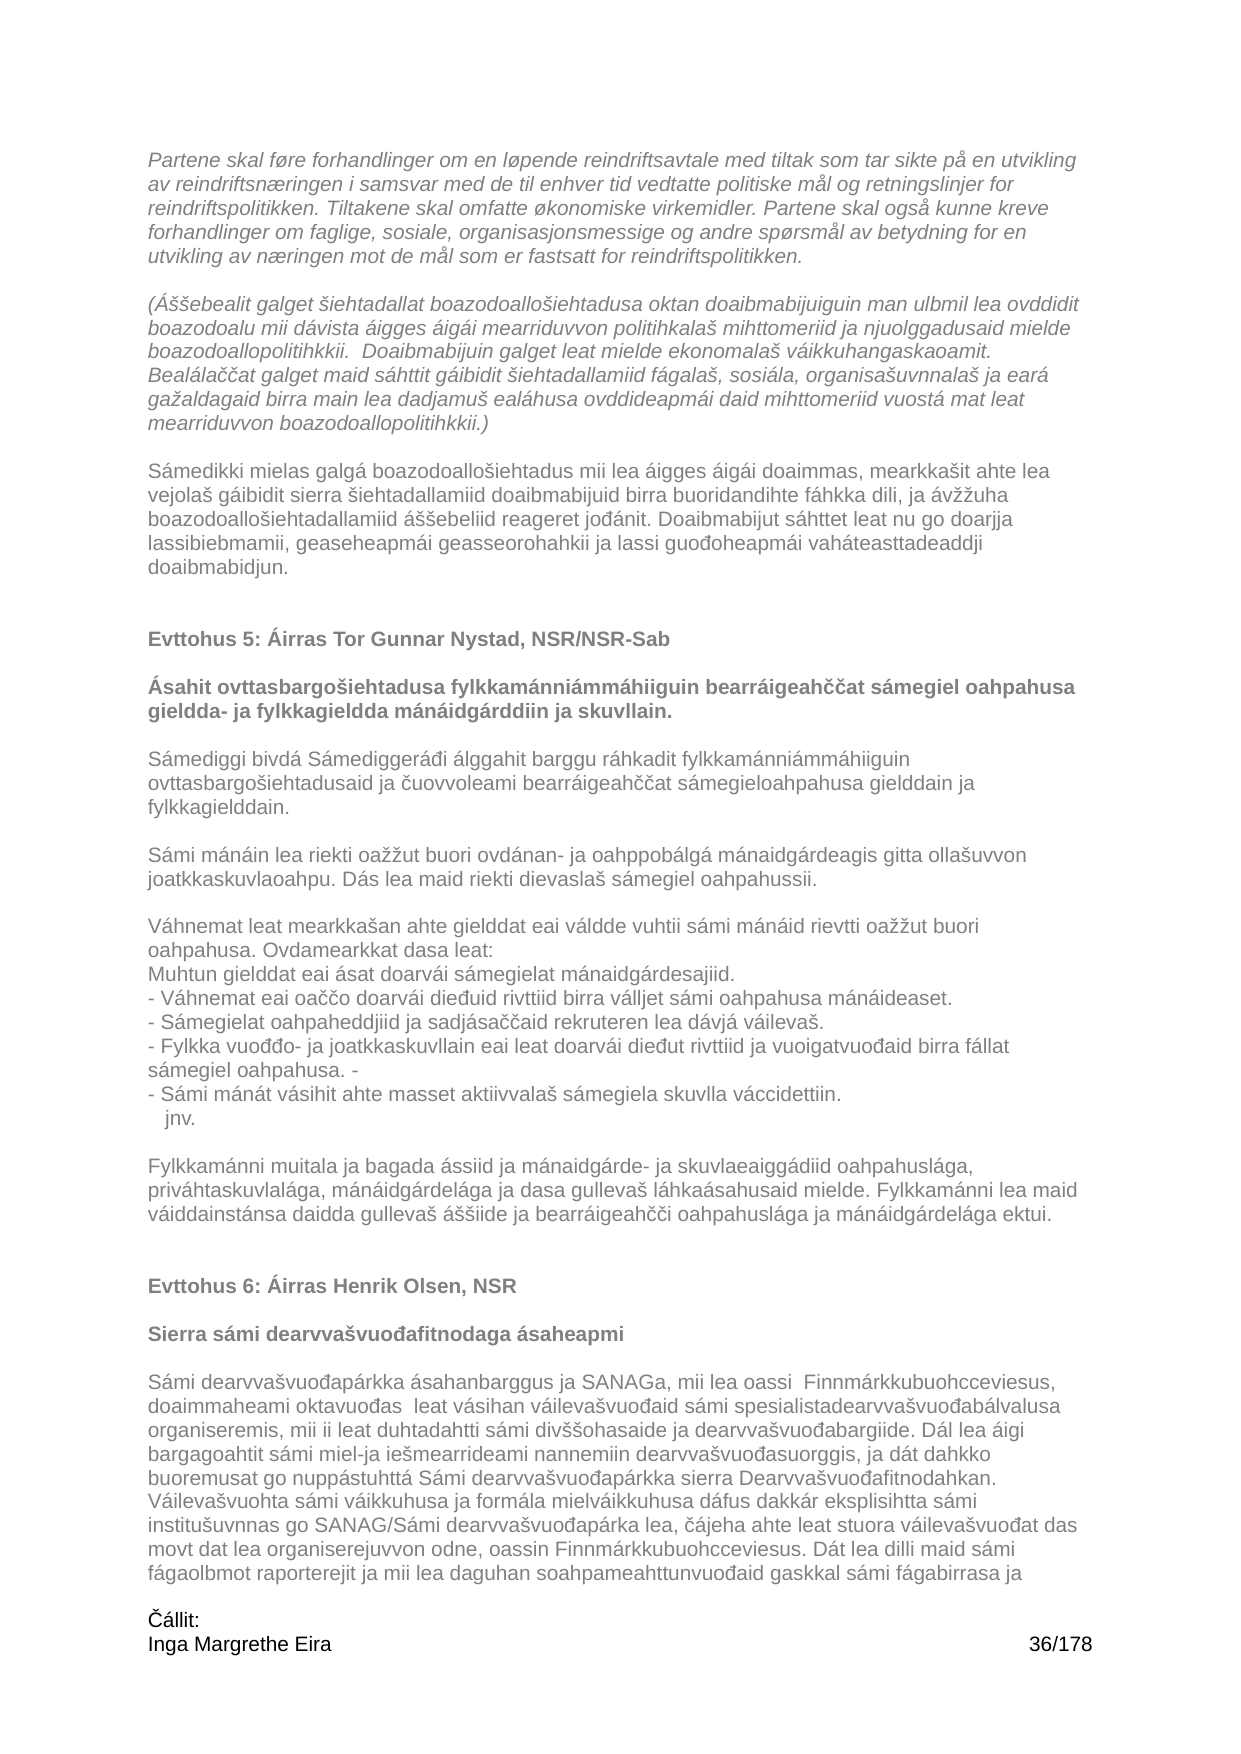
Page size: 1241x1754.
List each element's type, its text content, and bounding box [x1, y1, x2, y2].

table_header Partene skal føre forhandlinger om en løpende reindriftsavtale med tiltak som tar sikte på en utvikling av reindriftsnæringen i samsvar med de til enhver tid vedtatte politiske mål og retningslinjer for reindriftspolitikken. Tiltakene skal omfatte økonomiske virkemidler. Partene skal også kunne kreve forhandlinger om faglige, sosiale, organisasjonsmessige og andre spørsmål av betydning for en utvikling av næringen mot de mål som er fastsatt for reindriftspolitikken. (Áššebealit galget šiehtadallat boazodoallošiehtadusa oktan doaibmabijuiguin man ulbmil lea ovddidit boazodoalu mii dávista áigges áigái mearriduvvon politihkalaš mihttomeriid ja njuolggadusaid mielde boazodoallopolitihkkii. Doaibmabijuin galget leat mielde ekonomalaš váikkuhangaskaoamit. Bealálaččat galget maid sáhttit gáibidit šiehtadallamiid fágalaš, sosiála, organisašuvnnalaš ja eará gažaldagaid birra main lea dadjamuš ealáhusa ovddideapmái daid mihttomeriid vuostá mat leat mearriduvvon boazodoallopolitihkkii.) Sámedikki mielas galgá boazodoallošiehtadus mii lea áigges áigái doaimmas, mearkkašit ahte lea vejolaš gáibidit sierra šiehtadallamiid doaibmabijuid birra buoridandihte fáhkka dili, ja ávžžuha boazodoallošiehtadallamiid áššebeliid reageret jođánit. Doaibmabijut sáhttet leat nu go doarjja lassibiebmamii, geaseheapmái geasseorohahkii ja lassi guođoheapmái vaháteasttadeaddji doaibmabidjun. Evttohus 5: Áirras Tor Gunnar Nystad, NSR/NSR-Sab Ásahit ovttasbargošiehtadusa fylkkamánniámmáhiiguin bearráigeahččat sámegiel oahpahusa gieldda- ja fylkkagieldda mánáidgárddiin ja skuvllain. Sámediggi bivdá Sámediggeráđi álggahit barggu ráhkadit fylkkamánniámmáhiiguin ovttasbargošiehtadusaid ja čuovvoleami bearráigeahččat sámegieloahpahusa gielddain ja fylkkagielddain. Sámi mánáin lea riekti oažžut buori ovdánan- ja oahppobálgá mánaidgárdeagis gitta ollašuvvon joatkkaskuvlaoahpu. Dás lea maid riekti dievaslaš sámegiel oahpahussii. Váhnemat leat mearkkašan ahte gielddat eai váldde vuhtii sámi mánáid rievtti oažžut buori oahpahusa. Ovdamearkkat dasa leat: Muhtun gielddat eai ásat doarvái sámegielat mánaidgárdesajiid. - Váhnemat eai oaččo doarvái dieđuid rivttiid birra válljet sámi oahpahusa mánáideaset. - Sámegielat oahpaheddjiid ja sadjásaččaid rekruteren lea dávjá váilevaš. - Fylkka vuođđo- ja joatkkaskuvllain eai leat doarvái dieđut rivttiid ja vuoigatvuođaid birra fállat sámegiel oahpahusa. - - Sámi mánát vásihit ahte masset aktiivvalaš sámegiela skuvlla váccidettiin. jnv. Fylkkamánni muitala ja bagada ássiid ja mánaidgárde- ja skuvlaeaiggádiid oahpahuslága, priváhtaskuvlalága, mánáidgárdelága ja dasa gullevaš láhkaásahusaid mielde. Fylkkamánni lea maid váiddainstánsa daidda gullevaš áššiide ja bearráigeahčči oahpahuslága ja mánáidgárdelága ektui. Evttohus 6: Áirras Henrik Olsen, NSR Sierra sámi dearvvašvuođafitnodaga ásaheapmi Sámi dearvvašvuođapárkka ásahanbarggus ja SANAGa, mii lea oassi Finnmárkkubuohcceviesus, doaimmaheami oktavuođas leat vásihan váilevašvuođaid sámi spesialistadearvvašvuođabálvalusa organiseremis, mii ii leat duhtadahtti sámi divššohasaide ja dearvvašvuođabargiide. Dál lea áigi bargagoahtit sámi miel-ja iešmearrideami nannemiin dearvvašvuođasuorggis, ja dát dahkko buoremusat go nuppástuhttá Sámi dearvvašvuođapárkka sierra Dearvvašvuođafitnodahkan. Váilevašvuohta sámi váikkuhusa ja formála mielváikkuhusa dáfus dakkár eksplisihtta sámi institušuvnnas go SANAG/Sámi dearvvašvuođapárka lea, čájeha ahte leat stuora váilevašvuođat das movt dat lea organiserejuvvon odne, oassin Finnmárkkubuohcceviesus. Dát lea dilli maid sámi fágaolbmot raporterejit ja mii lea daguhan soahpameahttunvuođaid gaskkal sámi fágabirrasa ja [136, 148, 1104, 1585]
